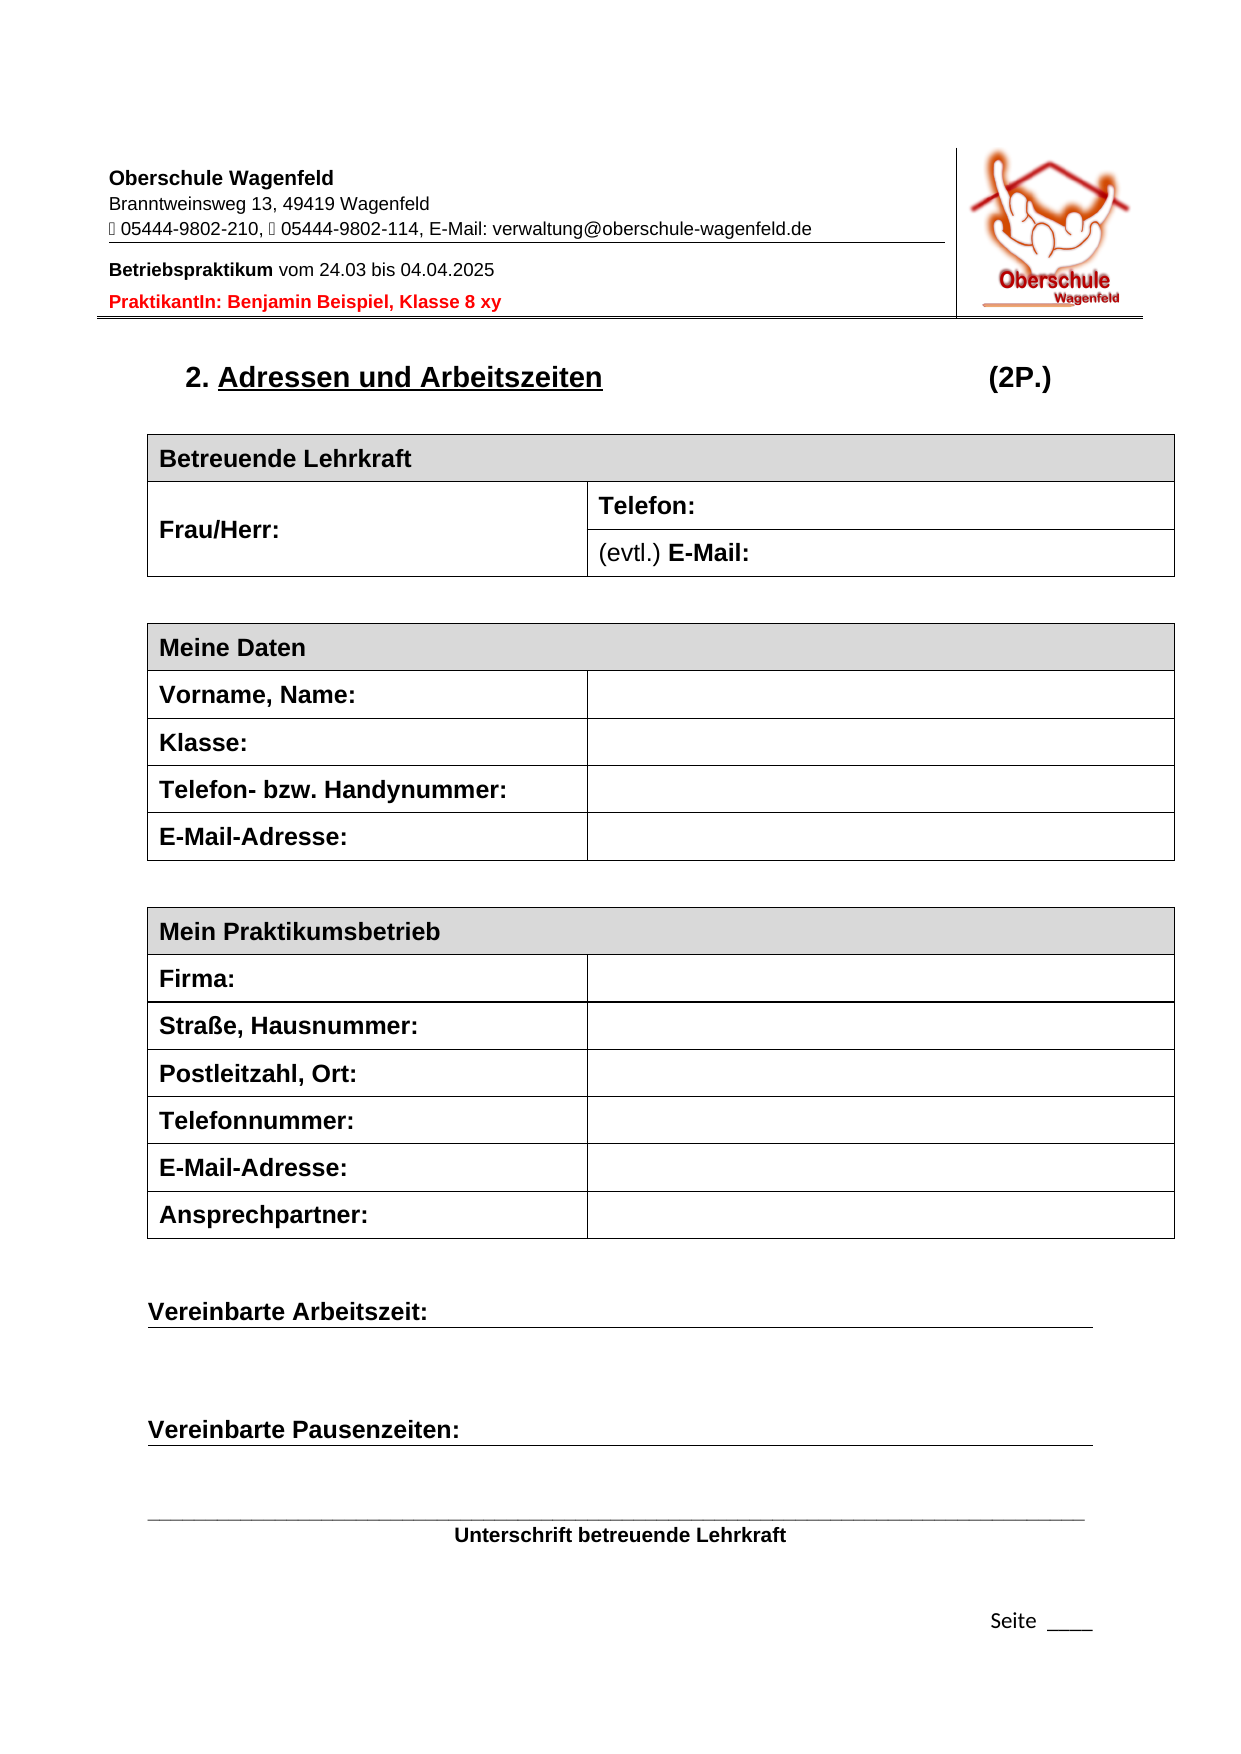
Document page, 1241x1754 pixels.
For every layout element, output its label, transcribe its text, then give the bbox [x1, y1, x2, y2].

table_cell Mein Praktikumsbetrieb [148, 908, 1174, 954]
table_cell [587, 577, 1174, 623]
table_cell Telefon: [588, 482, 1174, 528]
table_cell [148, 861, 587, 907]
table_cell E-Mail-Adresse: [148, 1144, 587, 1191]
text _________________________________________________________________________________ [148, 1499, 1101, 1523]
table_cell Telefon- bzw. Handynummer: [148, 766, 587, 812]
table_cell Klasse: [148, 719, 587, 765]
table_cell [588, 1192, 1174, 1238]
table_cell [588, 671, 1174, 718]
table_cell Telefonnummer: [148, 1097, 587, 1143]
table_cell Vorname, Name: [148, 671, 587, 718]
table_cell E-Mail-Adresse: [148, 813, 587, 859]
table_cell Meine Daten [148, 624, 1174, 670]
table_cell [148, 577, 587, 623]
table_cell [588, 1003, 1174, 1049]
table_cell [588, 1144, 1174, 1191]
table_cell [588, 766, 1174, 812]
table_cell [588, 1050, 1174, 1096]
table_cell Ansprechpartner: [148, 1192, 587, 1238]
table_cell Postleitzahl, Ort: [148, 1050, 587, 1096]
table_cell Firma: [148, 955, 587, 1001]
text Vereinbarte Arbeitszeit: [148, 1296, 1093, 1327]
table_cell [588, 813, 1174, 859]
table_cell Frau/Herr: [148, 482, 587, 576]
table_header Betreuende Lehrkraft [148, 435, 1174, 481]
table_cell [588, 1097, 1174, 1143]
table_cell (evtl.) E-Mail: [588, 530, 1174, 576]
text 2. Adressen und Arbeitszeiten (2P.) [185, 360, 1093, 393]
text Vereinbarte Pausenzeiten: [148, 1414, 1093, 1445]
table_cell [588, 719, 1174, 765]
table_cell [588, 955, 1174, 1001]
table_cell Straße, Hausnummer: [148, 1003, 587, 1049]
text Unterschrift betreuende Lehrkraft [148, 1523, 1093, 1547]
table_cell [587, 861, 1174, 907]
